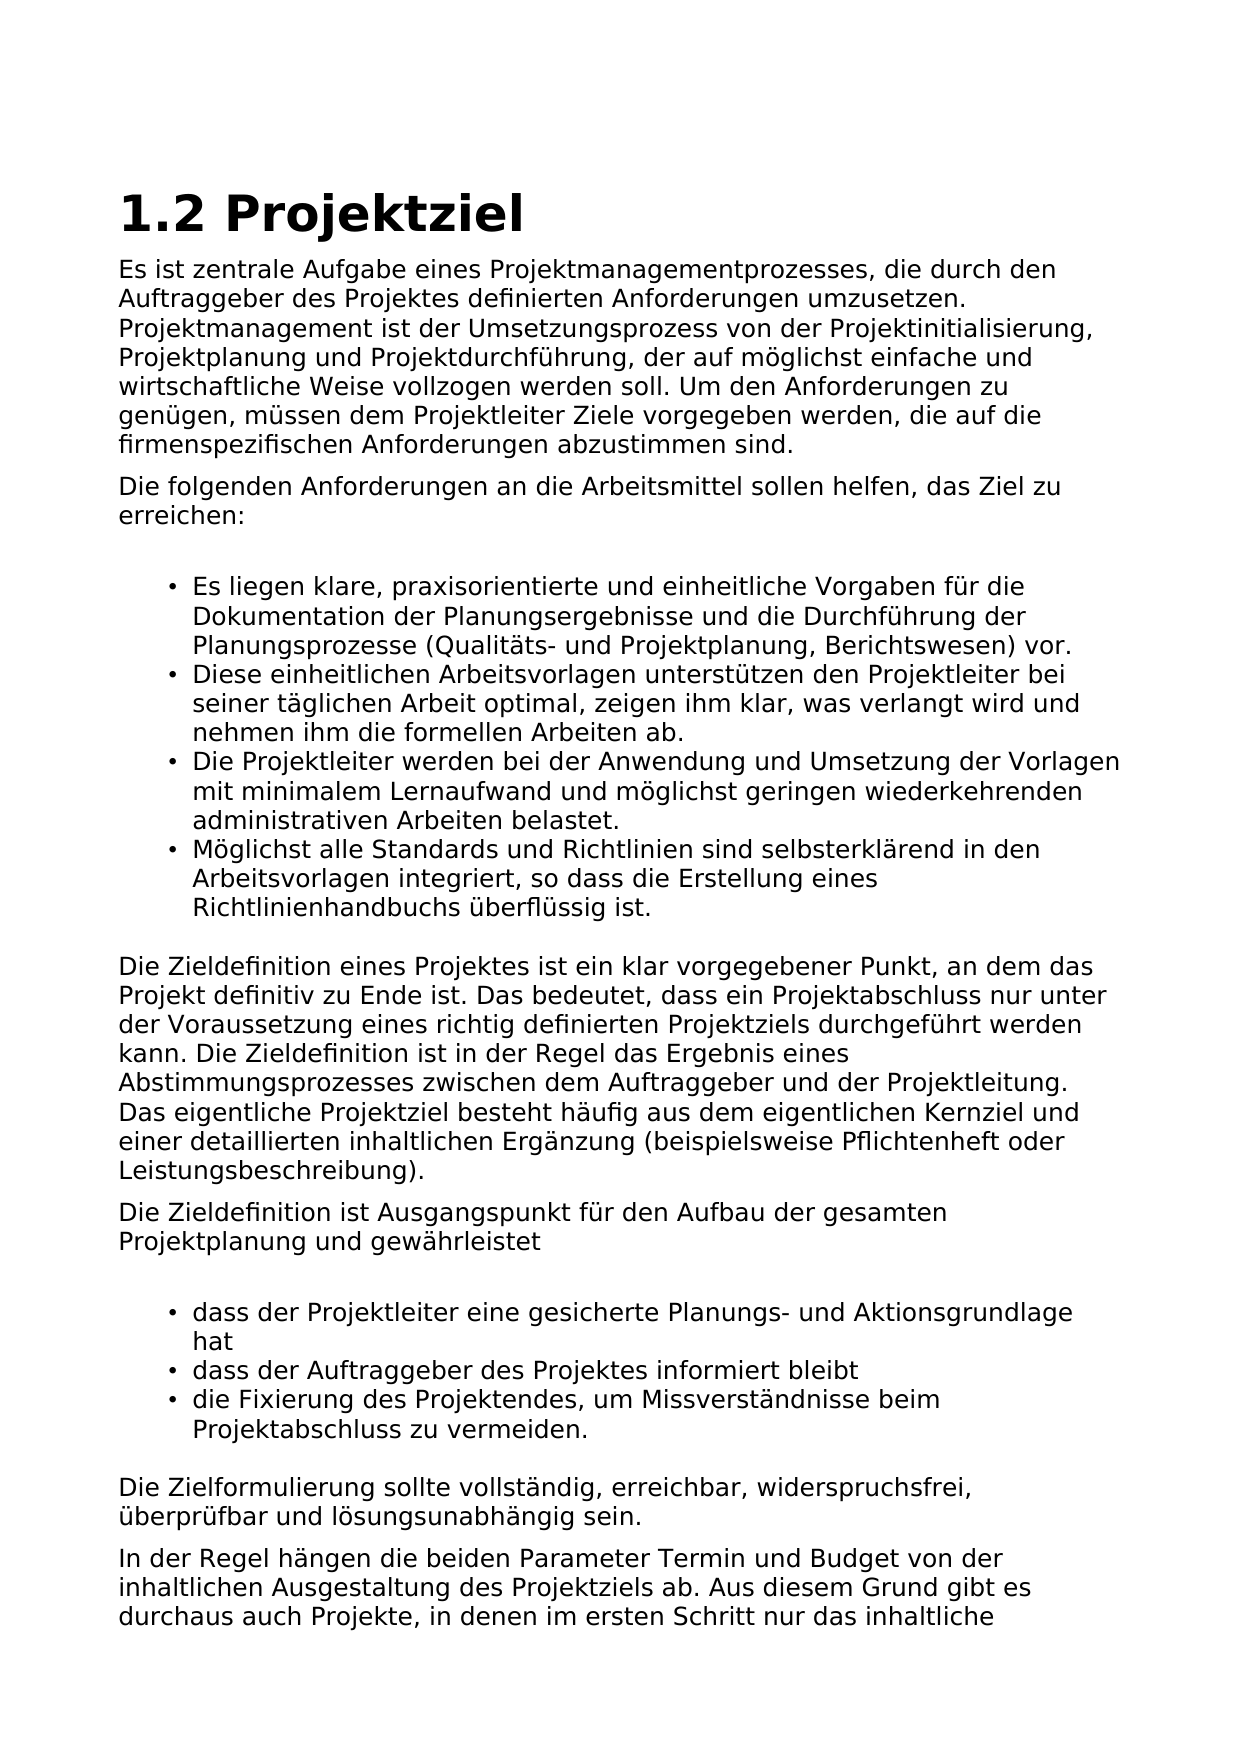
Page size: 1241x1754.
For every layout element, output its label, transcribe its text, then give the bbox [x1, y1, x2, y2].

list die Fixierung des Projektendes, um Missverständnisse beim Projektabschluss zu vermeiden. [177, 1386, 1122, 1444]
list dass der Auftraggeber des Projektes informiert bleibt [177, 1356, 1122, 1386]
text In der Regel hängen die beiden Parameter Termin und Budget von der inhaltlichen Ausgestaltung des Projektziels ab. Aus diesem Grund gibt es durchaus auch Projekte, in denen im ersten Schritt nur das inhaltliche [118, 1544, 1122, 1632]
text Es ist zentrale Aufgabe eines Projektmanagementprozesses, die durch den Auftraggeber des Projektes definierten Anforderungen umzusetzen. Projektmanagement ist der Umsetzungsprozess von der Projektinitialisierung, Projektplanung und Projektdurchführung, der auf möglichst einfache und wirtschaftliche Weise vollzogen werden soll. Um den Anforderungen zu genügen, müssen dem Projektleiter Ziele vorgegeben werden, die auf die firmenspezifischen Anforderungen abzustimmen sind. [118, 256, 1122, 460]
subtitle 1.2 Projektziel [118, 185, 1122, 243]
list Diese einheitlichen Arbeitsvorlagen unterstützen den Projektleiter bei seiner täglichen Arbeit optimal, zeigen ihm klar, was verlangt wird und nehmen ihm die formellen Arbeiten ab. [177, 660, 1122, 747]
text Die Zielformulierung sollte vollständig, erreichbar, widerspruchsfrei, überprüfbar und lösungsunabhängig sein. [118, 1473, 1122, 1532]
text Die Zieldefinition eines Projektes ist ein klar vorgegebener Punkt, an dem das Projekt definitiv zu Ende ist. Das bedeutet, dass ein Projektabschluss nur unter der Voraussetzung eines richtig definierten Projektziels durchgeführt werden kann. Die Zieldefinition ist in der Regel das Ergebnis eines Abstimmungsprozesses zwischen dem Auftraggeber und der Projektleitung. Das eigentliche Projektziel besteht häufig aus dem eigentlichen Kernziel und einer detaillierten inhaltlichen Ergänzung (beispielsweise Pflichtenheft oder Leistungsbeschreibung). [118, 952, 1122, 1185]
list Die Projektleiter werden bei der Anwendung und Umsetzung der Vorlagen mit minimalem Lernaufwand und möglichst geringen wiederkehrenden administrativen Arbeiten belastet. [177, 747, 1122, 835]
list dass der Projektleiter eine gesicherte Planungs- und Aktionsgrundlage hat [177, 1298, 1122, 1356]
list Es liegen klare, praxisorientierte und einheitliche Vorgaben für die Dokumentation der Planungsergebnisse und die Durchführung der Planungsprozesse (Qualitäts- und Projektplanung, Berichtswesen) vor. [177, 572, 1122, 660]
text Die Zieldefinition ist Ausgangspunkt für den Aufbau der gesamten Projektplanung und gewährleistet [118, 1198, 1122, 1256]
text Die folgenden Anforderungen an die Arbeitsmittel sollen helfen, das Ziel zu erreichen: [118, 472, 1122, 531]
list Möglichst alle Standards und Richtlinien sind selbsterklärend in den Arbeitsvorlagen integriert, so dass die Erstellung eines Richtlinienhandbuchs überflüssig ist. [177, 835, 1122, 922]
